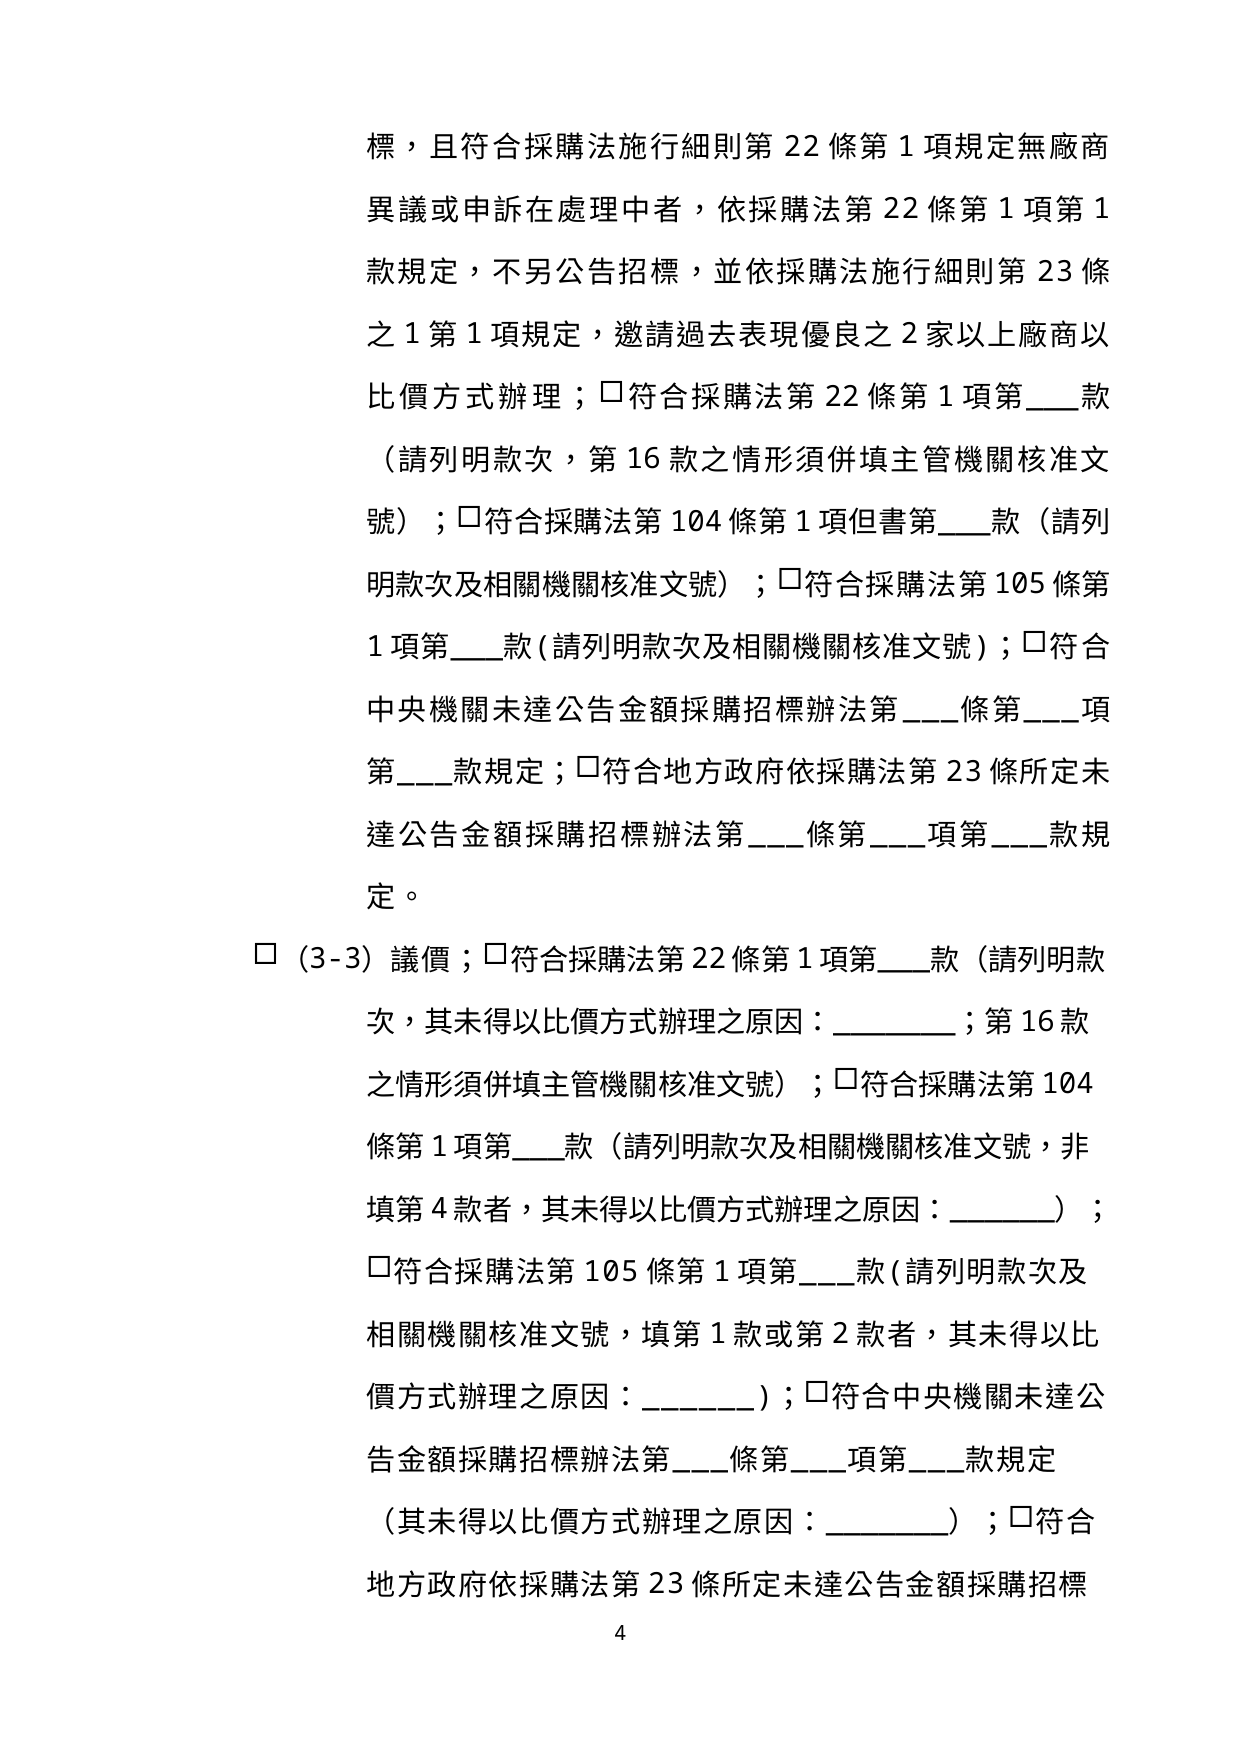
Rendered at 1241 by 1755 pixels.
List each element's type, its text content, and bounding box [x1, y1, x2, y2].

text （3-3）議價；符合採購法第22條第1項第___款（請列明款次，其未得以比價方式辦理之原因：_______；第16款之情形須併填主管機關核准文號）；符合採購法第104條第1項第___款（請列明款次及相關機關核准文號，非填第4款者，其未得以比價方式辦理之原因：______）；符合採購法第105條第1項第___款(請列明款次及相關機關核准文號，填第1款或第2款者，其未得以比價方式辦理之原因：______)；符合中央機關未達公告金額採購招標辦法第___條第___項第___款規定（其未得以比價方式辦理之原因：_______）；符合地方政府依採購法第23條所定未達公告金額採購招標辦法第___條第___項第___款規定。 [130, 916, 1110, 1603]
text 標，且符合採購法施行細則第22條第1項規定無廠商異議或申訴在處理中者，依採購法第22條第1項第1款規定，不另公告招標，並依採購法施行細則第23條之1第1項規定，邀請過去表現優良之2家以上廠商以比價方式辦理；符合採購法第22條第1項第___款（請列明款次，第16款之情形須併填主管機關核准文號）；符合採購法第104條第1項但書第___款（請列明款次及相關機關核准文號）；符合採購法第105條第1項第___款(請列明款次及相關機關核准文號)；符合中央機關未達公告金額採購招標辦法第___條第___項第___款規定；符合地方政府依採購法第23條所定未達公告金額採購招標辦法第___條第___項第___款規定。 [130, 103, 1110, 916]
